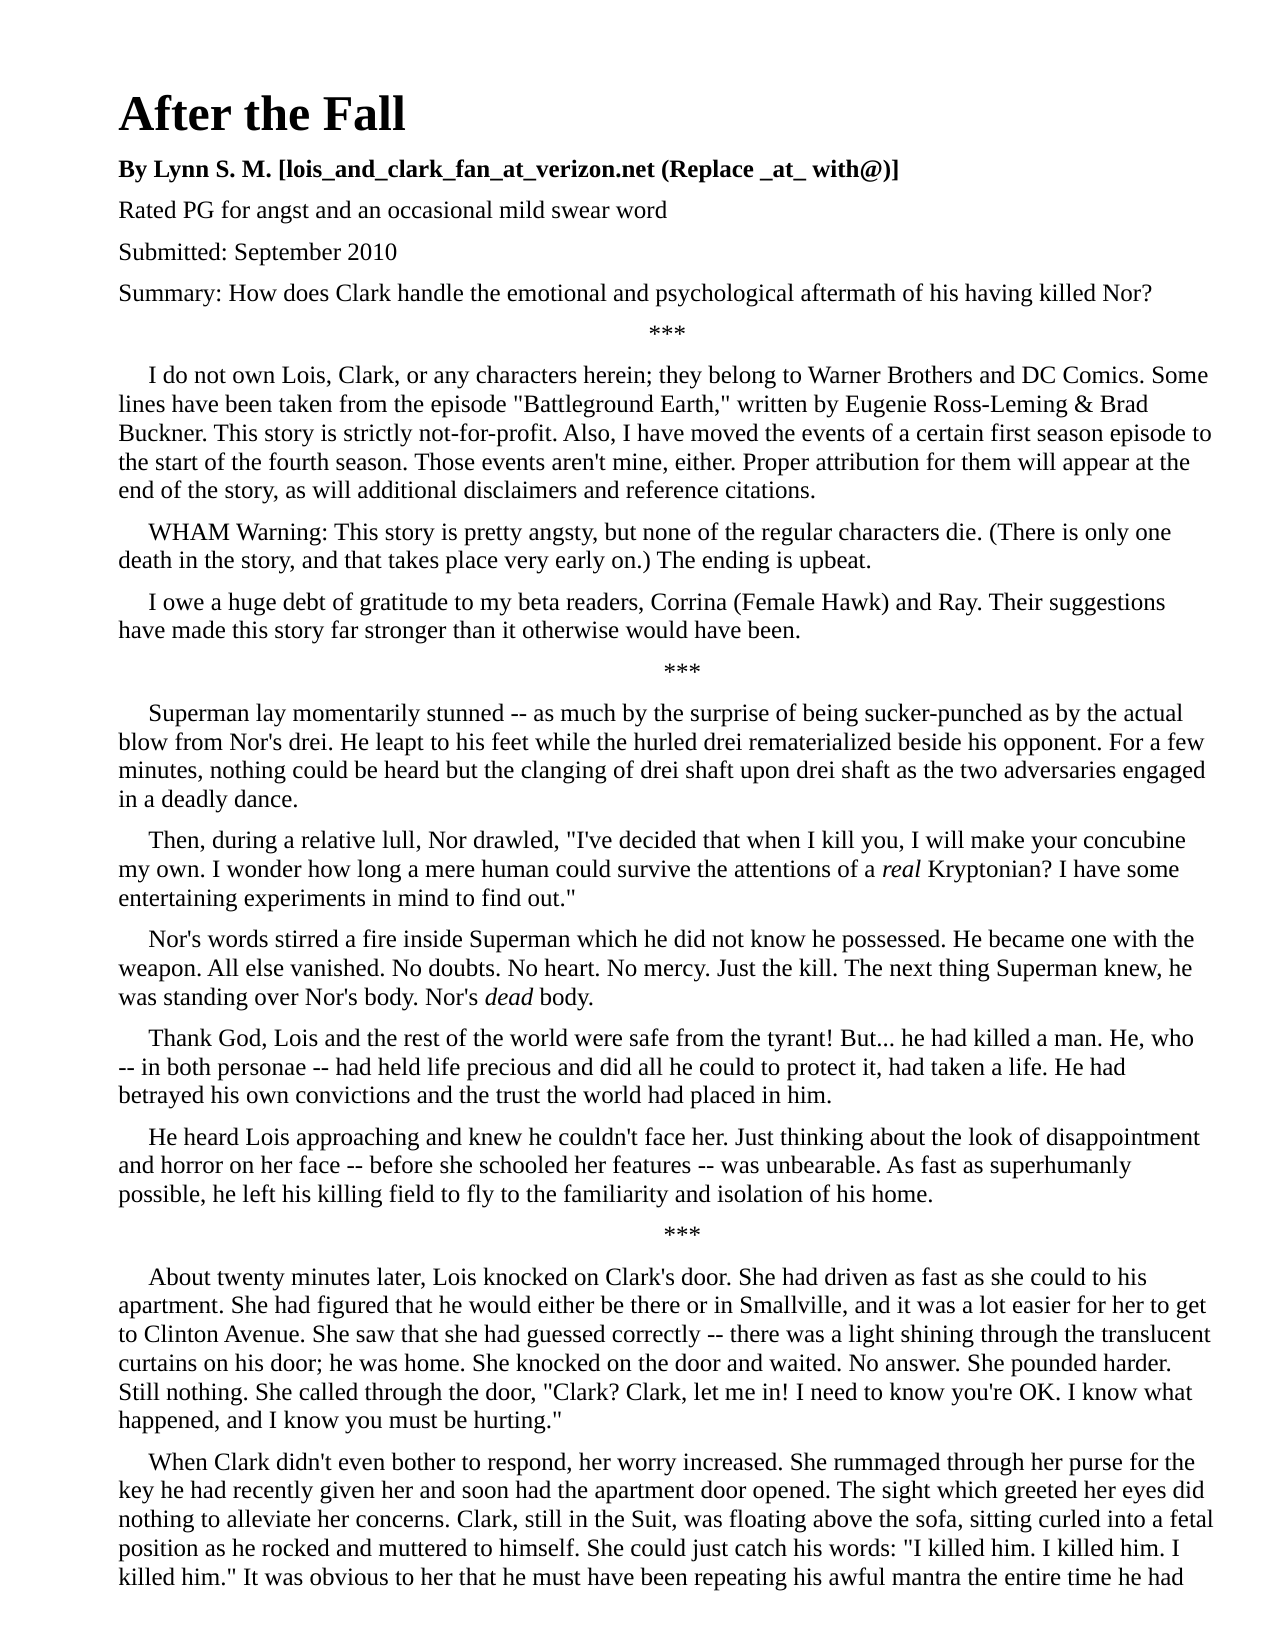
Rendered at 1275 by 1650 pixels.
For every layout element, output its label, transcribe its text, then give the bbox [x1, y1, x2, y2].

text Rated PG for angst and an occasional mild swear word [118, 195, 1216, 224]
text Nor's words stirred a fire inside Superman which he did not know he possessed. He became one with the weapon. All else vanished. No doubts. No heart. No mercy. Just the kill. The next thing Superman knew, he was standing over Nor's body. Nor's dead body. [118, 924, 1216, 1010]
text When Clark didn't even bother to respond, her worry increased. She rummaged through her purse for the key he had recently given her and soon had the apartment door opened. The sight which greeted her eyes did nothing to alleviate her concerns. Clark, still in the Suit, was floating above the sofa, sitting curled into a fetal position as he rocked and muttered to himself. She could just catch his words: "I killed him. I killed him. I killed him." It was obvious to her that he must have been repeating his awful mantra the entire time he had [118, 1447, 1216, 1590]
text Summary: How does Clark handle the emotional and psychological aftermath of his having killed Nor? [118, 278, 1216, 307]
text Thank God, Lois and the rest of the world were safe from the tyrant! But... he had killed a man. He, who -- in both personae -- had held life precious and did all he could to protect it, had taken a life. He had betrayed his own convictions and the trust the world had placed in him. [118, 1023, 1216, 1109]
text I do not own Lois, Clark, or any characters herein; they belong to Warner Brothers and DC Comics. Some lines have been taken from the episode "Battleground Earth," written by Eugenie Ross-Leming & Brad Buckner. This story is strictly not-for-profit. Also, I have moved the events of a certain first season episode to the start of the fourth season. Those events aren't mine, either. Proper attribution for them will appear at the end of the story, as will additional disclaimers and reference citations. [118, 360, 1216, 504]
text Superman lay momentarily stunned -- as much by the surprise of being sucker-punched as by the actual blow from Nor's drei. He leapt to his feet while the hurled drei rematerialized beside his opponent. For a few minutes, nothing could be heard but the clanging of drei shaft upon drei shaft as the two adversaries engaged in a deadly dance. [118, 698, 1216, 813]
text *** [118, 657, 1216, 685]
text Submitted: September 2010 [118, 237, 1216, 265]
text *** [118, 1220, 1216, 1249]
text About twenty minutes later, Lois knocked on Clark's door. She had driven as fast as she could to his apartment. She had figured that he would either be there or in Smallville, and it was a lot easier for her to get to Clinton Avenue. She saw that she had guessed correctly -- there was a light shining through the translucent curtains on his door; he was home. She knocked on the door and waited. No answer. She pounded harder. Still nothing. She called through the door, "Clark? Clark, let me in! I need to know you're OK. I know what happened, and I know you must be hurting." [118, 1262, 1216, 1434]
subtitle After the Fall [118, 84, 1216, 142]
text Then, during a relative lull, Nor drawled, "I've decided that when I kill you, I will make your concubine my own. I wonder how long a mere human could survive the attentions of a real Kryptonian? I have some entertaining experiments in mind to find out." [118, 825, 1216, 912]
text By Lynn S. M. [lois_and_clark_fan_at_verizon.net (Replace _at_ with@)] [118, 154, 1216, 183]
text He heard Lois approaching and knew he couldn't face her. Just thinking about the look of disappointment and horror on her face -- before she schooled her features -- was unbearable. As fast as superhumanly possible, he left his killing field to fly to the familiarity and isolation of his home. [118, 1122, 1216, 1208]
text WHAM Warning: This story is pretty angsty, but none of the regular characters die. (There is only one death in the story, and that takes place very early on.) The ending is upbeat. [118, 517, 1216, 574]
text *** [118, 319, 1216, 348]
text I owe a huge debt of gratitude to my beta readers, Corrina (Female Hawk) and Ray. Their suggestions have made this story far stronger than it otherwise would have been. [118, 587, 1216, 644]
